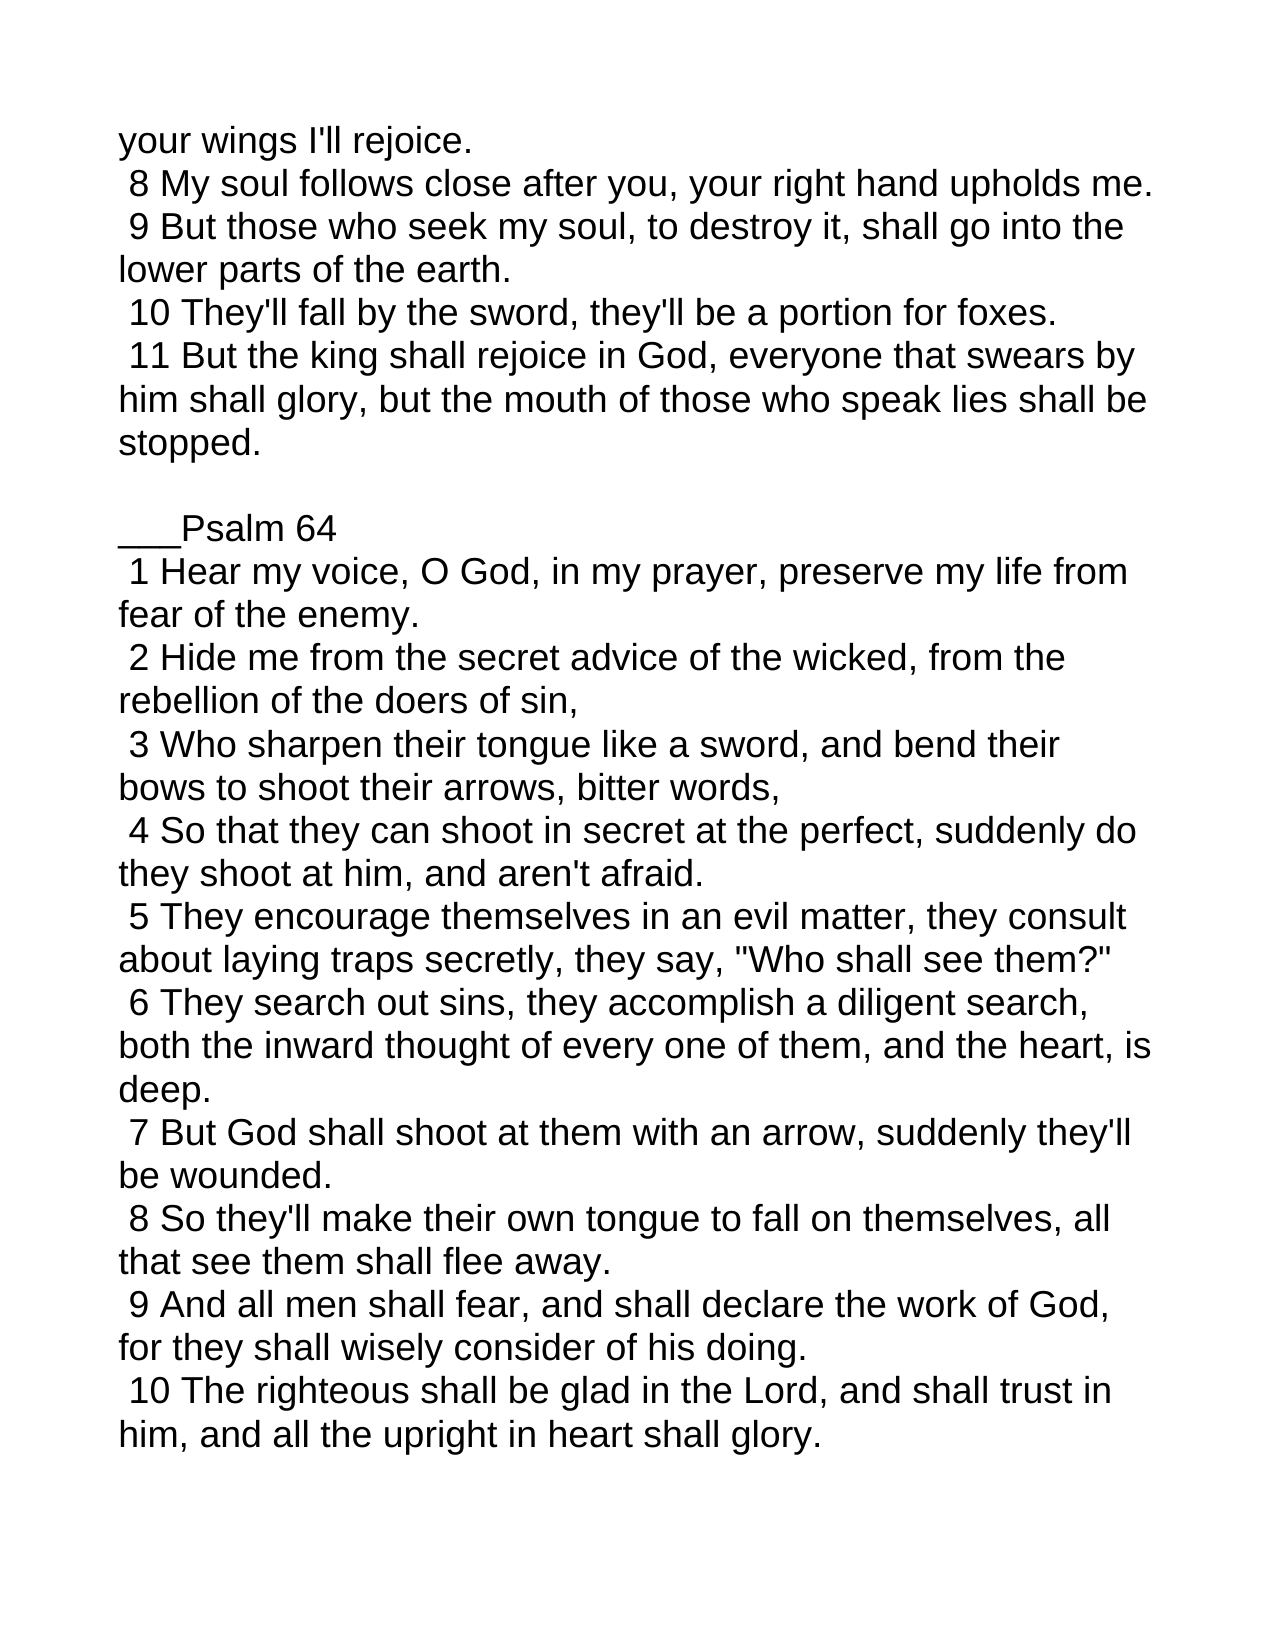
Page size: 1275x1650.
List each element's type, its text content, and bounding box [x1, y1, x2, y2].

text 4 So that they can shoot in secret at the perfect, suddenly do they shoot at him, and aren't afraid. [118, 808, 1157, 894]
text 10 They'll fall by the sword, they'll be a portion for foxes. [118, 291, 1157, 334]
text 5 They encourage themselves in an evil matter, they consult about laying traps secretly, they say, "Who shall see them?" [118, 894, 1157, 981]
text 3 Who sharpen their tongue like a sword, and bend their bows to shoot their arrows, bitter words, [118, 722, 1157, 808]
text your wings I'll rejoice. [118, 118, 1157, 161]
text 9 And all men shall fear, and shall declare the work of God, for they shall wisely consider of his doing. [118, 1282, 1157, 1369]
text ___Psalm 64 [118, 506, 1157, 549]
text 9 But those who seek my soul, to destroy it, shall go into the lower parts of the earth. [118, 204, 1157, 291]
text 8 So they'll make their own tongue to fall on themselves, all that see them shall flee away. [118, 1196, 1157, 1282]
text 11 But the king shall rejoice in God, everyone that swears by him shall glory, but the mouth of those who speak lies shall be stopped. [118, 334, 1157, 463]
text 6 They search out sins, they accomplish a diligent search, both the inward thought of every one of them, and the heart, is deep. [118, 981, 1157, 1110]
text 7 But God shall shoot at them with an arrow, suddenly they'll be wounded. [118, 1110, 1157, 1196]
text 8 My soul follows close after you, your right hand upholds me. [118, 161, 1157, 204]
text 2 Hide me from the secret advice of the wicked, from the rebellion of the doers of sin, [118, 636, 1157, 722]
text 1 Hear my voice, O God, in my prayer, preserve my life from fear of the enemy. [118, 549, 1157, 636]
text 10 The righteous shall be glad in the Lord, and shall trust in him, and all the upright in heart shall glory. [118, 1369, 1157, 1455]
